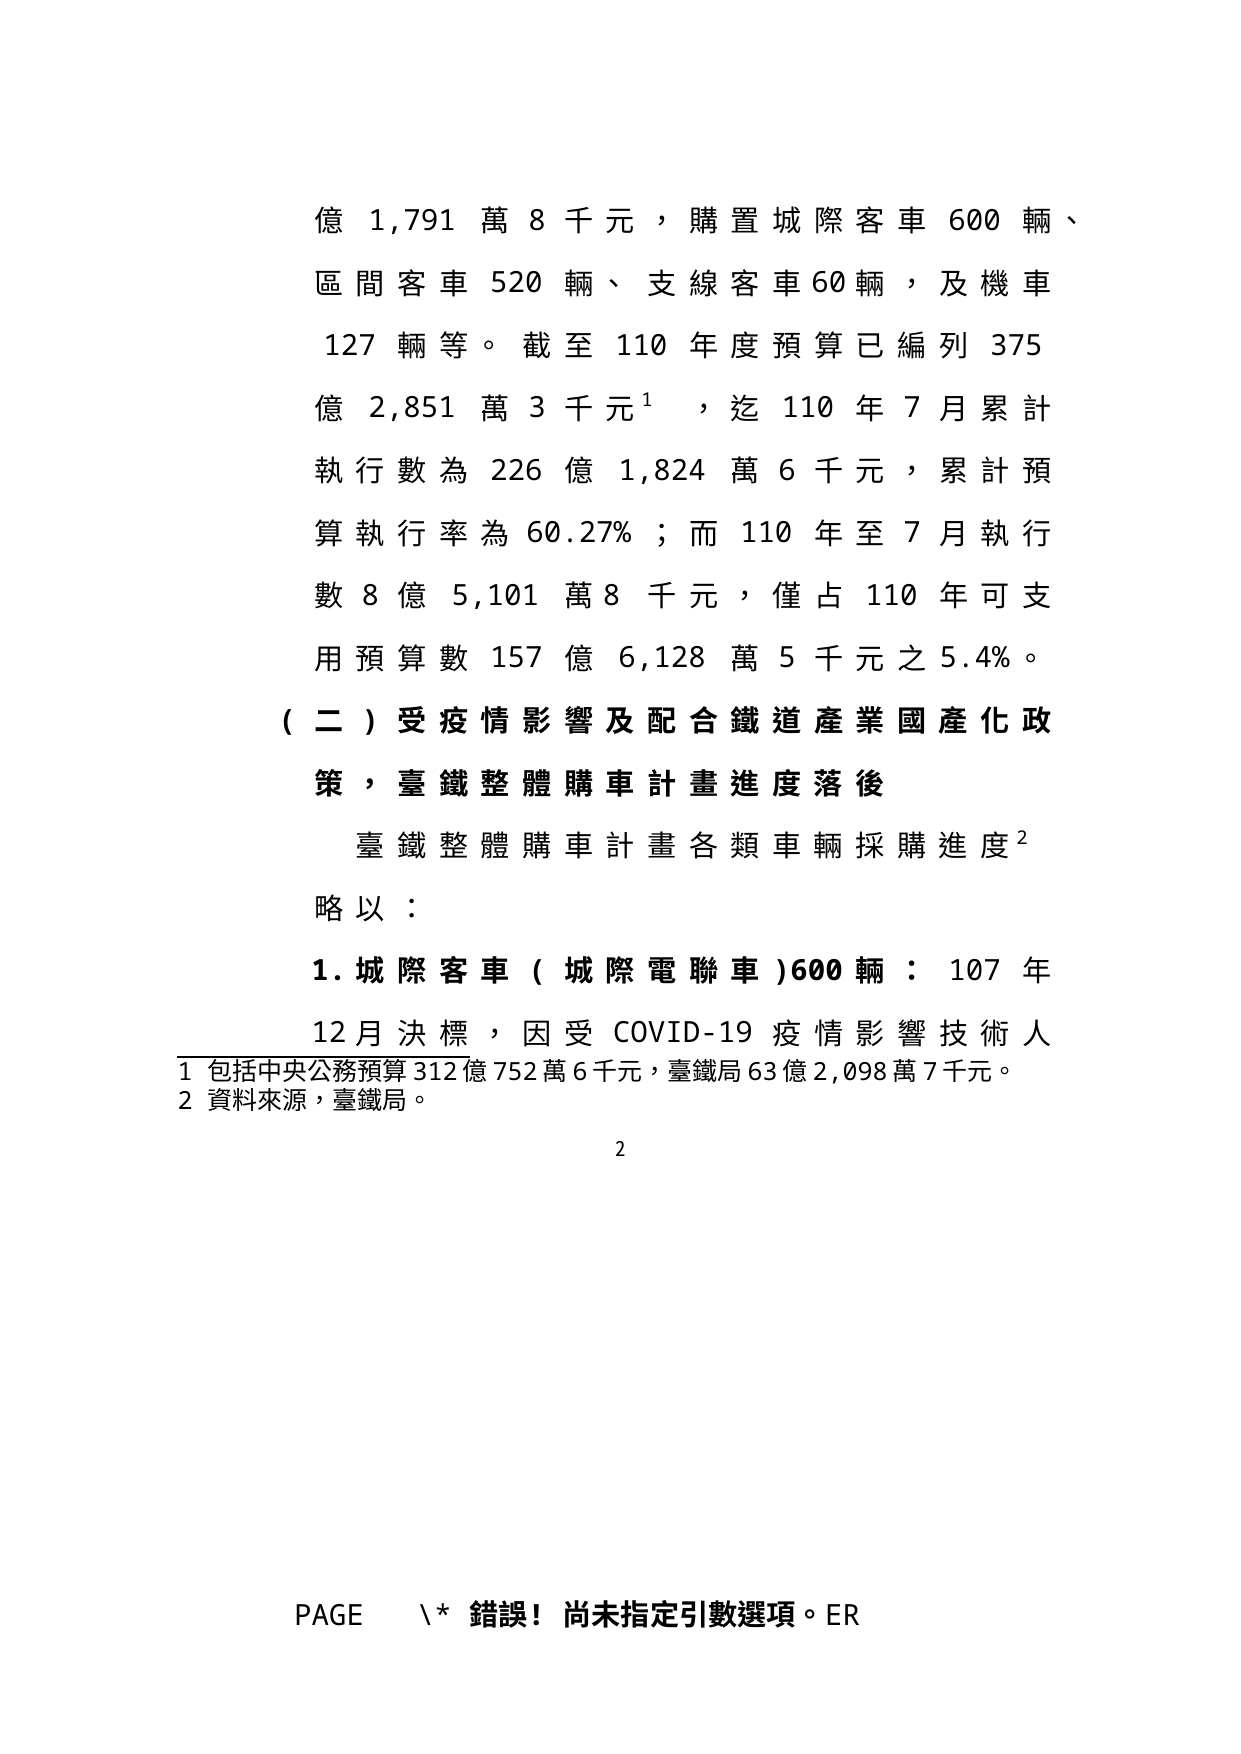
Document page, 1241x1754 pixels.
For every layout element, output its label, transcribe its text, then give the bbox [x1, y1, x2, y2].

text 臺鐵整體購車計畫各類車輛採購進度略以： [271, 802, 1058, 927]
text (二)受疫情影響及配合鐵道產業國產化政策，臺鐵整體購車計畫進度落後 [242, 677, 1058, 802]
text 「臺鐵整體購置及汰換車輛計畫(104-113年)」經行政院104年5月核定，總經費997億3,000萬元，中央公務預算負擔922億1,208萬2千元，臺鐵局負擔75億1,791萬8千元，購置城際客車600輛、區間客車520輛、支線客車60輛，及機車127輛等。截至110年度預算已編列375億2,851萬3千元，迄110年7月累計執行數為226億1,824萬6千元，累計預算執行率為60.27%；而110年至7月執行數8億5,101萬8 千元，僅占110年可支用預算數157億6,128萬5千元之5.4%。 [271, 177, 1058, 677]
text 資料來源，臺鐵局。 [177, 1086, 1063, 1115]
text 1.城際客車(城際電聯車)600輛：107年12月決標，因受COVID-19疫情影響技術人 [271, 927, 1058, 1052]
text 包括中央公務預算312億752萬6千元，臺鐵局63億2,098萬7千元。 [177, 1057, 1063, 1086]
